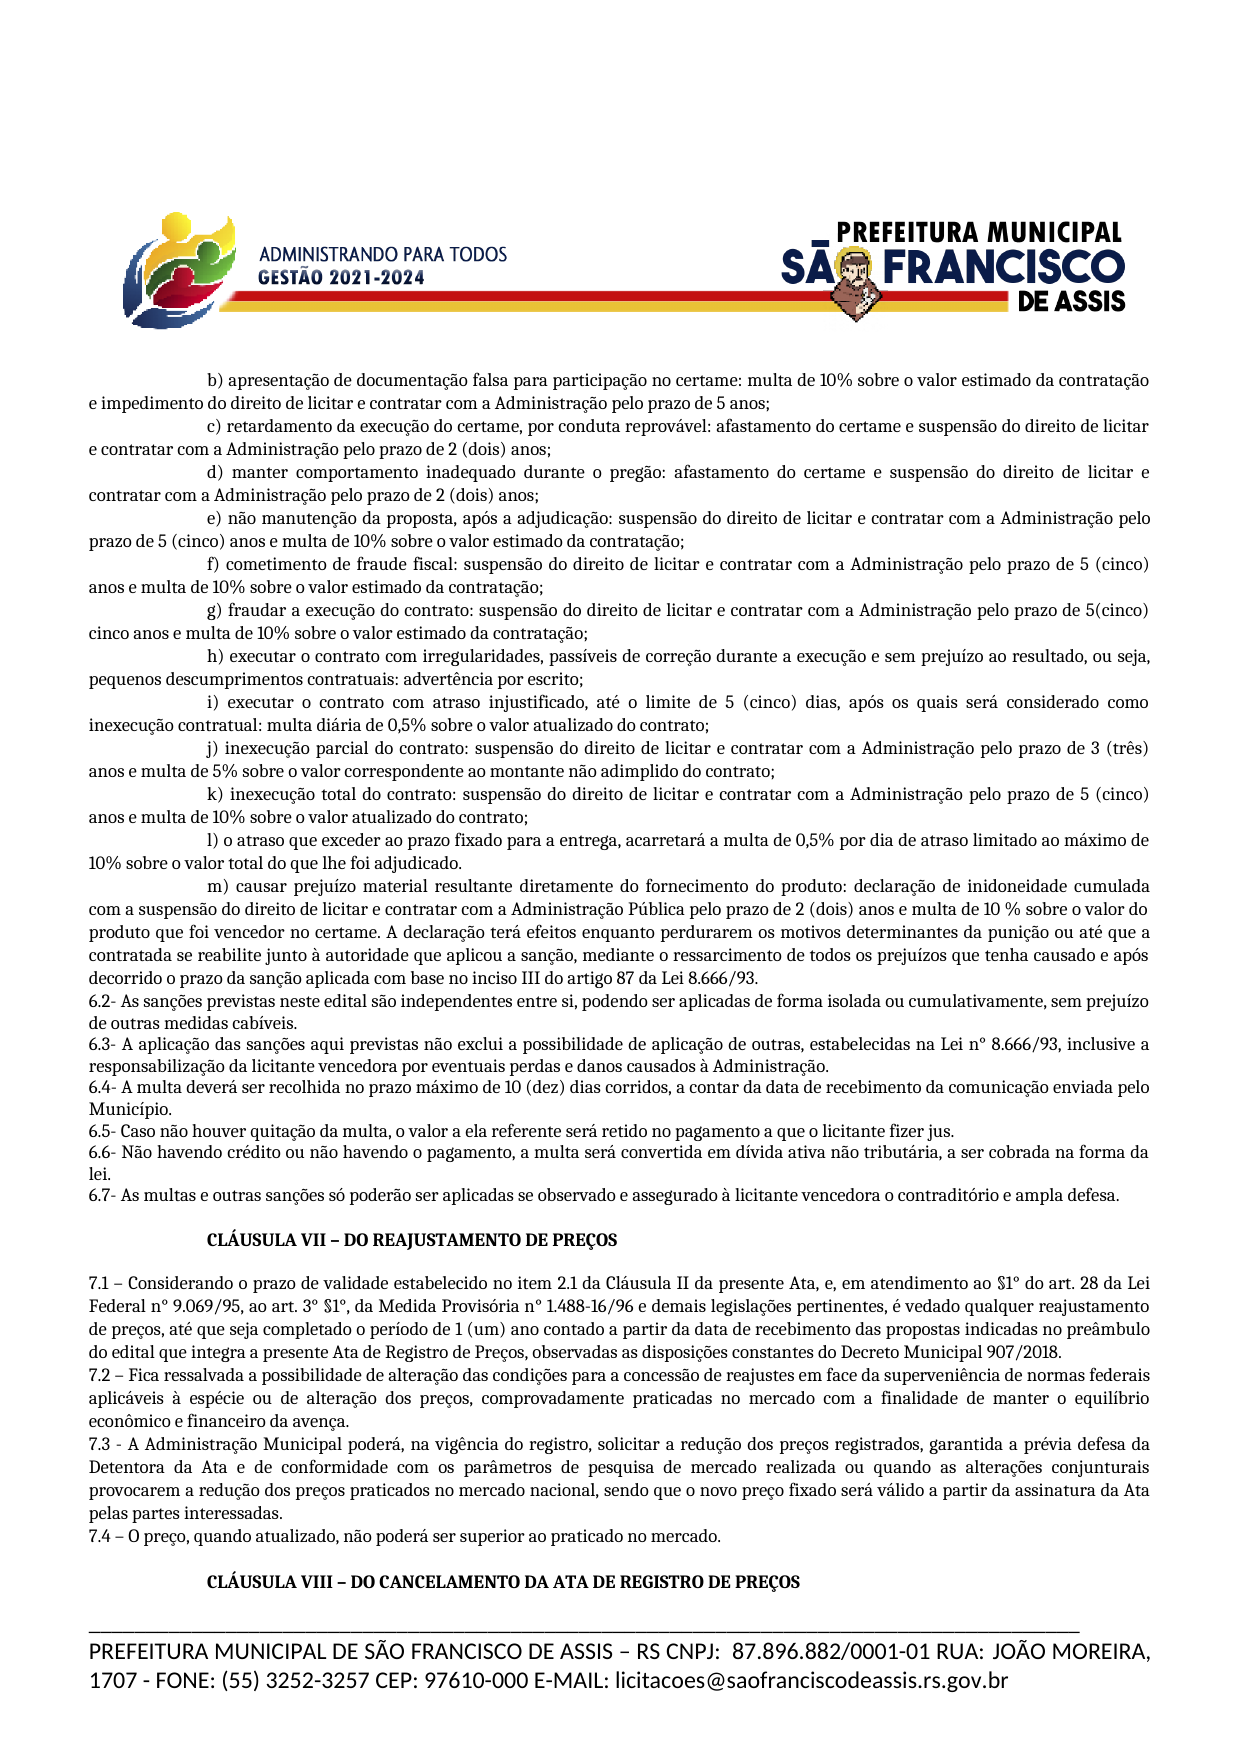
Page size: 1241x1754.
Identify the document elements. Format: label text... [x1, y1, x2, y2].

text 6.5- Caso não houver quitação da multa, o valor a ela referente será retido no pagamento a que o licitante fizer jus. [89, 1120, 1152, 1142]
text d) manter comportamento inadequado durante o pregão: afastamento do certame e suspensão do direito de licitar e contratar com a Administração pelo prazo de 2 (dois) anos; [89, 461, 1152, 506]
text m) causar prejuízo material resultante diretamente do fornecimento do produto: declaração de inidoneidade cumulada com a suspensão do direito de licitar e contratar com a Administração Pública pelo prazo de 2 (dois) anos e multa de 10 % sobre o valor do produto que foi vencedor no certame. A declaração terá efeitos enquanto perdurarem os motivos determinantes da punição ou até que a contratada se reabilite junto à autoridade que aplicou a sanção, mediante o ressarcimento de todos os prejuízos que tenha causado e após decorrido o prazo da sanção aplicada com base no inciso III do artigo 87 da Lei 8.666/93. [89, 876, 1152, 989]
text CLÁUSULA VII – DO REAJUSTAMENTO DE PREÇOS [89, 1229, 1152, 1251]
text b) apresentação de documentação falsa para participação no certame: multa de 10% sobre o valor estimado da contratação e impedimento do direito de licitar e contratar com a Administração pelo prazo de 5 anos; [89, 369, 1152, 414]
text 7.2 – Fica ressalvada a possibilidade de alteração das condições para a concessão de reajustes em face da superveniência de normas federais aplicáveis à espécie ou de alteração dos preços, comprovadamente praticadas no mercado com a finalidade de manter o equilíbrio econômico e financeiro da avença. [89, 1364, 1152, 1432]
text 6.7- As multas e outras sanções só poderão ser aplicadas se observado e assegurado à licitante vencedora o contraditório e ampla defesa. [89, 1185, 1152, 1206]
text l) o atraso que exceder ao prazo fixado para a entrega, acarretará a multa de 0,5% por dia de atraso limitado ao máximo de 10% sobre o valor total do que lhe foi adjudicado. [89, 829, 1152, 874]
text c) retardamento da execução do certame, por conduta reprovável: afastamento do certame e suspensão do direito de licitar e contratar com a Administração pelo prazo de 2 (dois) anos; [89, 415, 1152, 460]
text f) cometimento de fraude fiscal: suspensão do direito de licitar e contratar com a Administração pelo prazo de 5 (cinco) anos e multa de 10% sobre o valor estimado da contratação; [89, 553, 1152, 598]
text 6.4- A multa deverá ser recolhida no prazo máximo de 10 (dez) dias corridos, a contar da data de recebimento da comunicação enviada pelo Município. [89, 1077, 1152, 1120]
text 7.4 – O preço, quando atualizado, não poderá ser superior ao praticado no mercado. [89, 1526, 1152, 1547]
text 6.6- Não havendo crédito ou não havendo o pagamento, a multa será convertida em dívida ativa não tributária, a ser cobrada na forma da lei. [89, 1142, 1152, 1185]
text 6.2- As sanções previstas neste edital são independentes entre si, podendo ser aplicadas de forma isolada ou cumulativamente, sem prejuízo de outras medidas cabíveis. [89, 991, 1152, 1034]
text i) executar o contrato com atraso injustificado, até o limite de 5 (cinco) dias, após os quais será considerado como inexecução contratual: multa diária de 0,5% sobre o valor atualizado do contrato; [89, 691, 1152, 736]
text h) executar o contrato com irregularidades, passíveis de correção durante a execução e sem prejuízo ao resultado, ou seja, pequenos descumprimentos contratuais: advertência por escrito; [89, 645, 1152, 690]
text CLÁUSULA VIII – DO CANCELAMENTO DA ATA DE REGISTRO DE PREÇOS [89, 1572, 1152, 1593]
text 7.3 - A Administração Municipal poderá, na vigência do registro, solicitar a redução dos preços registrados, garantida a prévia defesa da Detentora da Ata e de conformidade com os parâmetros de pesquisa de mercado realizada ou quando as alterações conjunturais provocarem a redução dos preços praticados no mercado nacional, sendo que o novo preço fixado será válido a partir da assinatura da Ata pelas partes interessadas. [89, 1434, 1152, 1524]
text k) inexecução total do contrato: suspensão do direito de licitar e contratar com a Administração pelo prazo de 5 (cinco) anos e multa de 10% sobre o valor atualizado do contrato; [89, 783, 1152, 828]
text j) inexecução parcial do contrato: suspensão do direito de licitar e contratar com a Administração pelo prazo de 3 (três) anos e multa de 5% sobre o valor correspondente ao montante não adimplido do contrato; [89, 737, 1152, 782]
text e) não manutenção da proposta, após a adjudicação: suspensão do direito de licitar e contratar com a Administração pelo prazo de 5 (cinco) anos e multa de 10% sobre o valor estimado da contratação; [89, 507, 1152, 552]
text 7.1 – Considerando o prazo de validade estabelecido no item 2.1 da Cláusula II da presente Ata, e, em atendimento ao §1° do art. 28 da Lei Federal n° 9.069/95, ao art. 3° §1°, da Medida Provisória n° 1.488-16/96 e demais legislações pertinentes, é vedado qualquer reajustamento de preços, até que seja completado o período de 1 (um) ano contado a partir da data de recebimento das propostas indicadas no preâmbulo do edital que integra a presente Ata de Registro de Preços, observadas as disposições constantes do Decreto Municipal 907/2018. [89, 1272, 1152, 1363]
text 6.3- A aplicação das sanções aqui previstas não exclui a possibilidade de aplicação de outras, estabelecidas na Lei n° 8.666/93, inclusive a responsabilização da licitante vencedora por eventuais perdas e danos causados à Administração. [89, 1034, 1152, 1077]
text g) fraudar a execução do contrato: suspensão do direito de licitar e contratar com a Administração pelo prazo de 5(cinco) cinco anos e multa de 10% sobre o valor estimado da contratação; [89, 599, 1152, 644]
